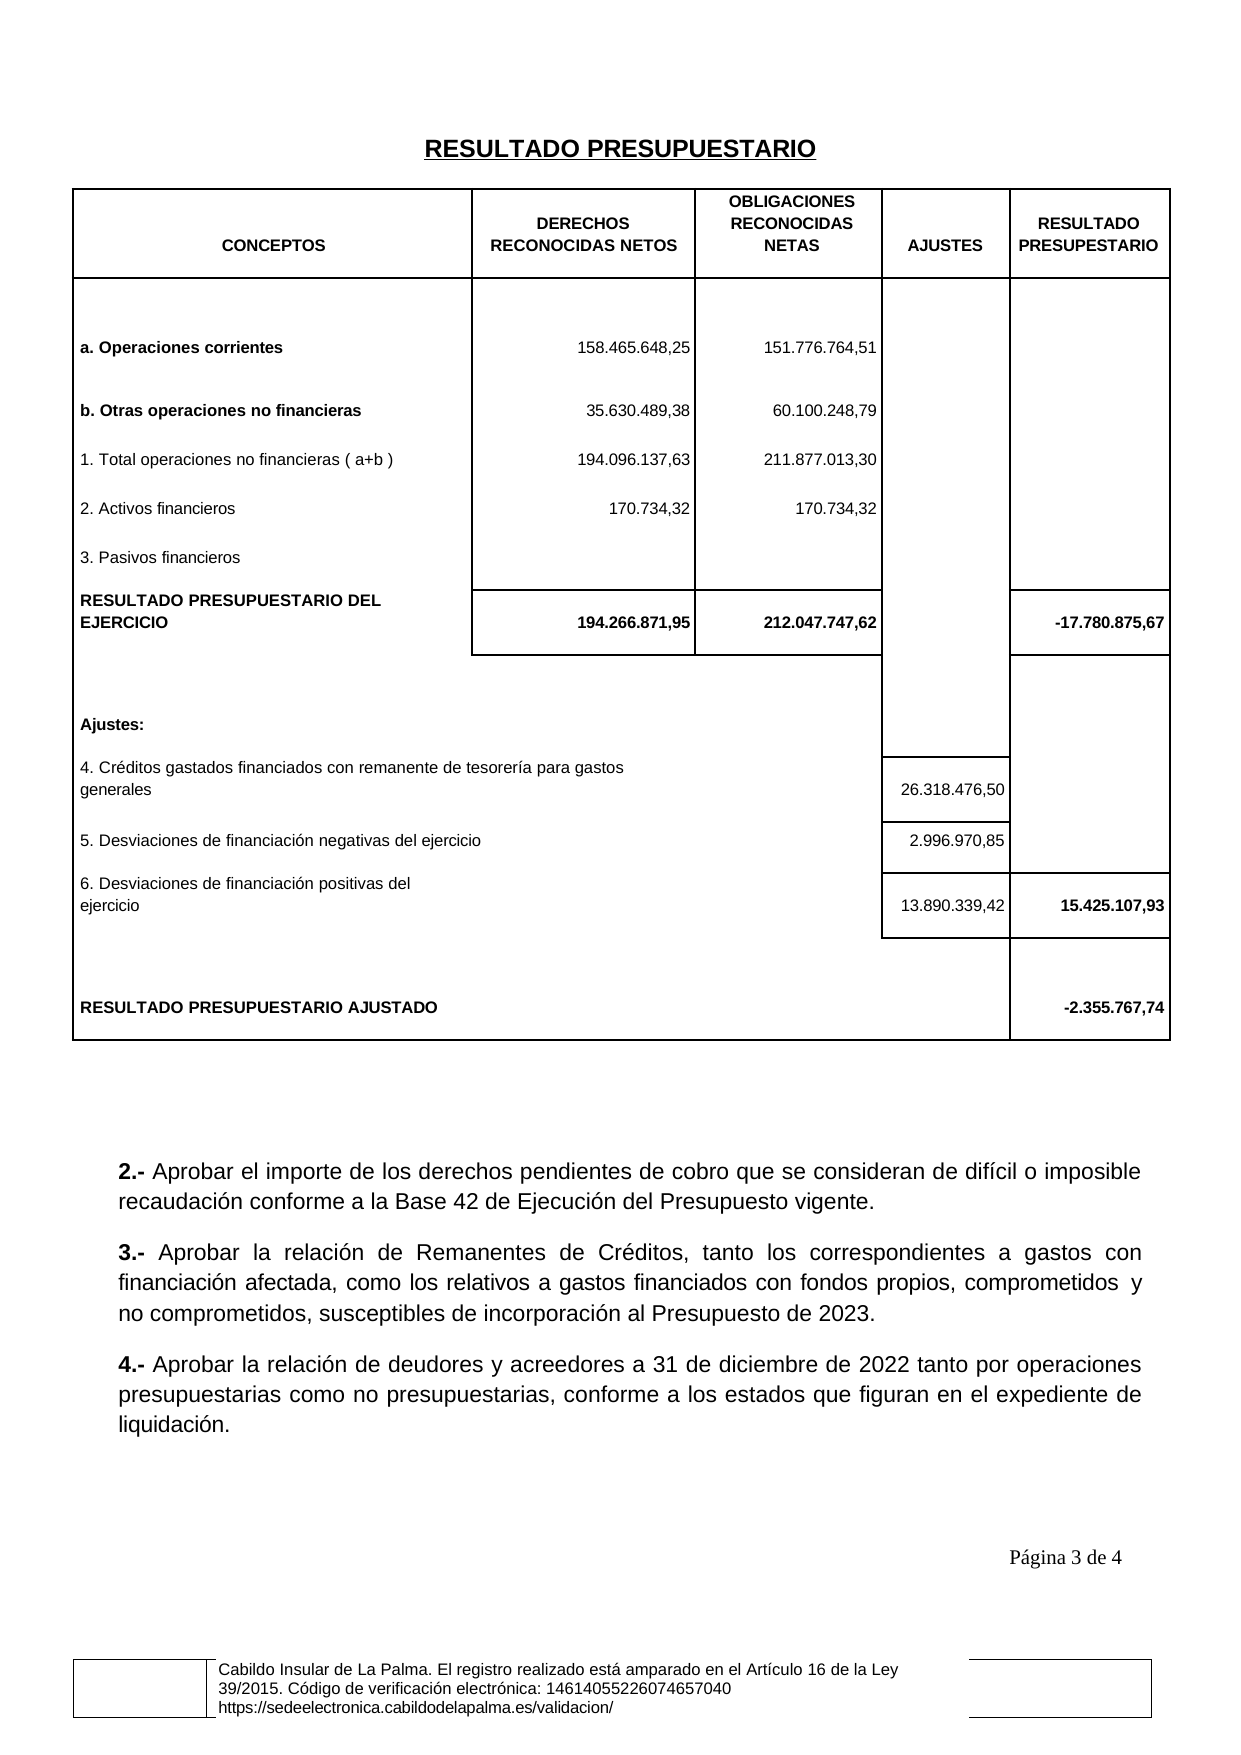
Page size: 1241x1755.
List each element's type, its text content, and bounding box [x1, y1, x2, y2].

table_header RESULTADO PRESUPESTARIO [1011, 190, 1169, 277]
table_header DERECHOS RECONOCIDAS NETOS [473, 190, 694, 277]
table_cell 4. Créditos gastados financiados con remanente de tesorería para gastos generales [74, 756, 881, 821]
table_cell b. Otras operaciones no financieras [74, 377, 471, 433]
table_cell [1011, 656, 1169, 872]
table_cell [883, 279, 1009, 756]
table_cell 194.266.871,95 [473, 591, 694, 653]
table_cell -17.780.875,67 [1011, 591, 1169, 653]
table_cell 26.318.476,50 [883, 758, 1009, 821]
table_cell 194.096.137,63 [473, 433, 694, 482]
table_cell [696, 531, 881, 589]
table_cell 1. Total operaciones no financieras ( a+b ) [74, 433, 471, 482]
table_header OBLIGACIONES RECONOCIDAS NETAS [696, 190, 881, 277]
text RESULTADO PRESUPUESTARIO [57, 134, 1183, 163]
text 3.- Aprobar la relación de Remanentes de Créditos, tanto los correspondientes a gastos con financiación afectada, como los relativos a gastos financiados con fondos propios, comprometidos y no comprometidos, susceptibles de incorporación al Presupuesto de 2023. [118, 1239, 1143, 1326]
table_cell 170.734,32 [696, 482, 881, 531]
table_cell 211.877.013,30 [696, 433, 881, 482]
table_header AJUSTES [883, 190, 1009, 277]
table_cell 13.890.339,42 [883, 874, 1009, 937]
text 2.- Aprobar el importe de los derechos pendientes de cobro que se consideran de difícil o imposible recaudación conforme a la Base 42 de Ejecución del Presupuesto vigente. [118, 1158, 1143, 1214]
table_cell 15.425.107,93 [1011, 874, 1169, 937]
text Página 3 de 4 [23, 1545, 1123, 1569]
table_cell 6. Desviaciones de financiación positivas del ejercicio [74, 872, 881, 937]
table_cell 2.996.970,85 [883, 823, 1009, 872]
table_cell 60.100.248,79 [696, 377, 881, 433]
table_header CONCEPTOS [74, 190, 471, 277]
table_cell RESULTADO PRESUPUESTARIO DEL EJERCICIO [74, 589, 471, 653]
table_cell 5. Desviaciones de financiación negativas del ejercicio [74, 821, 881, 872]
table_cell a. Operaciones corrientes [74, 279, 471, 377]
text 4.- Aprobar la relación de deudores y acreedores a 31 de diciembre de 2022 tanto por operaciones presupuestarias como no presupuestarias, conforme a los estados que figuran en el expediente de liquidación. [118, 1351, 1143, 1437]
table_cell 2. Activos financieros [74, 482, 471, 531]
table_cell 3. Pasivos financieros [74, 531, 471, 589]
table_cell [1011, 279, 1169, 589]
table_cell 170.734,32 [473, 482, 694, 531]
table_cell [473, 531, 694, 589]
table_cell Ajustes: [74, 654, 881, 756]
table_cell 212.047.747,62 [696, 591, 881, 653]
table_cell 151.776.764,51 [696, 279, 881, 377]
table_cell 158.465.648,25 [473, 279, 694, 377]
table_cell -2.355.767,74 [1011, 939, 1169, 1039]
table_cell RESULTADO PRESUPUESTARIO AJUSTADO [74, 937, 1009, 1039]
table_cell 35.630.489,38 [473, 377, 694, 433]
